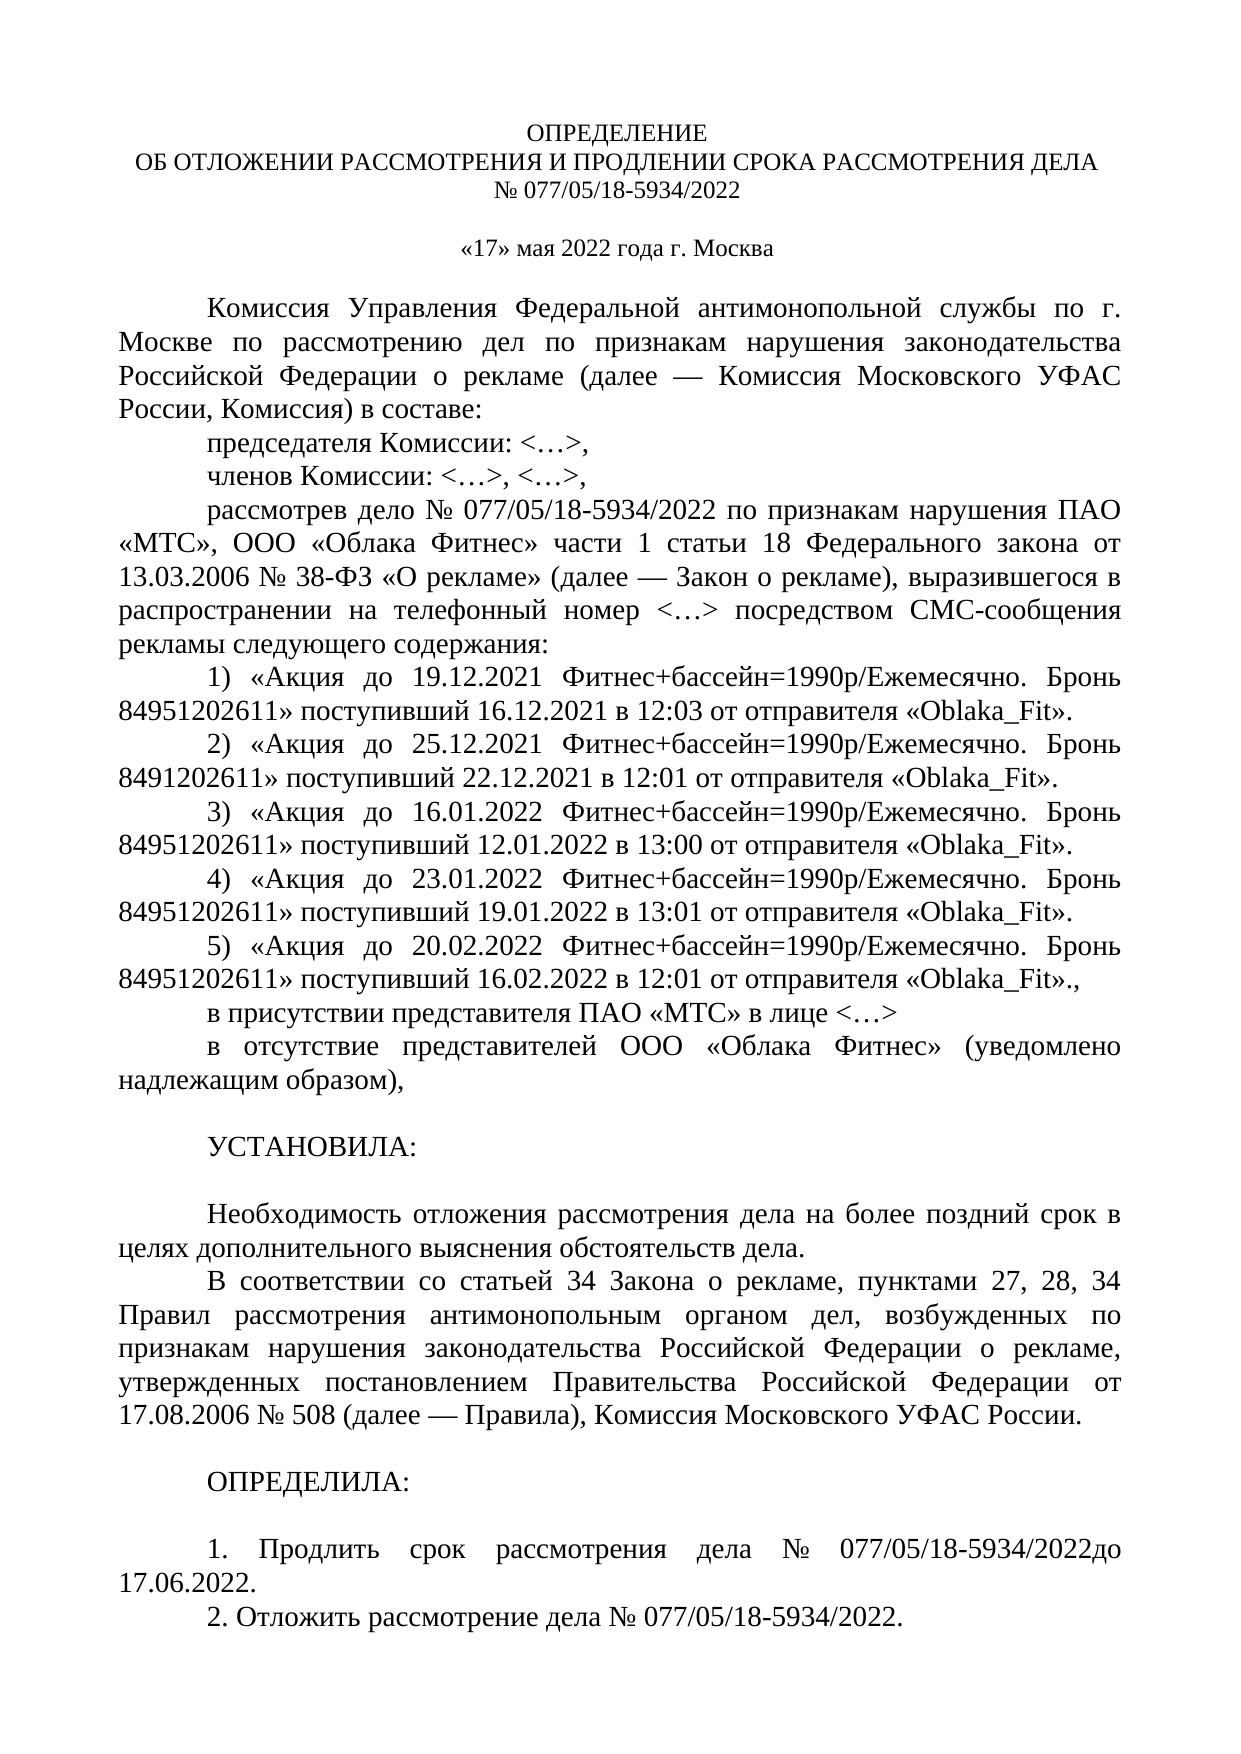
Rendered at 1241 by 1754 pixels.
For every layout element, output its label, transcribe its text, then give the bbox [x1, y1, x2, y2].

text председателя Комиссии: <…>, [118, 425, 1122, 458]
text В соответствии со статьей 34 Закона о рекламе, пунктами 27, 28, 34 Правил рассмотрения антимонопольным органом дел, возбужденных по признакам нарушения законодательства Российской Федерации о рекламе, утвержденных постановлением Правительства Российской Федерации от 17.08.2006 № 508 (далее — Правила), Комиссия Московского УФАС России. [118, 1263, 1122, 1431]
text 5) «Акция до 20.02.2022 Фитнес+бассейн=1990р/Ежемесячно. Бронь 84951202611» поступивший 16.02.2022 в 12:01 от отправителя «Oblaka_Fit»., [118, 928, 1122, 995]
text 1) «Акция до 19.12.2021 Фитнес+бассейн=1990р/Ежемесячно. Бронь 84951202611» поступивший 16.12.2021 в 12:03 от отправителя «Oblaka_Fit». [118, 659, 1122, 727]
text 2) «Акция до 25.12.2021 Фитнес+бассейн=1990р/Ежемесячно. Бронь 8491202611» поступивший 22.12.2021 в 12:01 от отправителя «Oblaka_Fit». [118, 727, 1122, 794]
text ОПРЕДЕЛИЛА: [118, 1464, 1122, 1498]
text в присутствии представителя ПАО «МТС» в лице <…> [118, 995, 1122, 1028]
text Необходимость отложения рассмотрения дела на более поздний срок в целях дополнительного выяснения обстоятельств дела. [118, 1196, 1122, 1263]
text рассмотрев дело № 077/05/18-5934/2022 по признакам нарушения ПАО «МТС», ООО «Облака Фитнес» части 1 статьи 18 Федерального закона от 13.03.2006 № 38-ФЗ «О рекламе» (далее — Закон о рекламе), выразившегося в распространении на телефонный номер <…> посредством СМС-сообщения рекламы следующего содержания: [118, 492, 1122, 659]
text членов Комиссии: <…>, <…>, [118, 458, 1122, 492]
text 3) «Акция до 16.01.2022 Фитнес+бассейн=1990р/Ежемесячно. Бронь 84951202611» поступивший 12.01.2022 в 13:00 от отправителя «Oblaka_Fit». [118, 794, 1122, 861]
text № 077/05/18-5934/2022 [118, 176, 1122, 204]
text в отсутствие представителей ООО «Облака Фитнес» (уведомлено надлежащим образом), [118, 1028, 1122, 1096]
text УСТАНОВИЛА: [118, 1129, 1122, 1163]
text 1. Продлить срок рассмотрения дела № 077/05/18-5934/2022до 17.06.2022. [118, 1532, 1122, 1599]
text ОПРЕДЕЛЕНИЕ [118, 118, 1122, 147]
text 4) «Акция до 23.01.2022 Фитнес+бассейн=1990р/Ежемесячно. Бронь 84951202611» поступивший 19.01.2022 в 13:01 от отправителя «Oblaka_Fit». [118, 861, 1122, 928]
text Комиссия Управления Федеральной антимонопольной службы по г. Москве по рассмотрению дел по признакам нарушения законодательства Российской Федерации о рекламе (далее — Комиссия Московского УФАС России, Комиссия) в составе: [118, 291, 1122, 425]
text «17» мая 2022 года г. Москва [118, 233, 1122, 262]
text 2. Отложить рассмотрение дела № 077/05/18-5934/2022. [118, 1599, 1122, 1632]
text ОБ ОТЛОЖЕНИИ РАССМОТРЕНИЯ И ПРОДЛЕНИИ СРОКА РАССМОТРЕНИЯ ДЕЛА [118, 147, 1122, 176]
